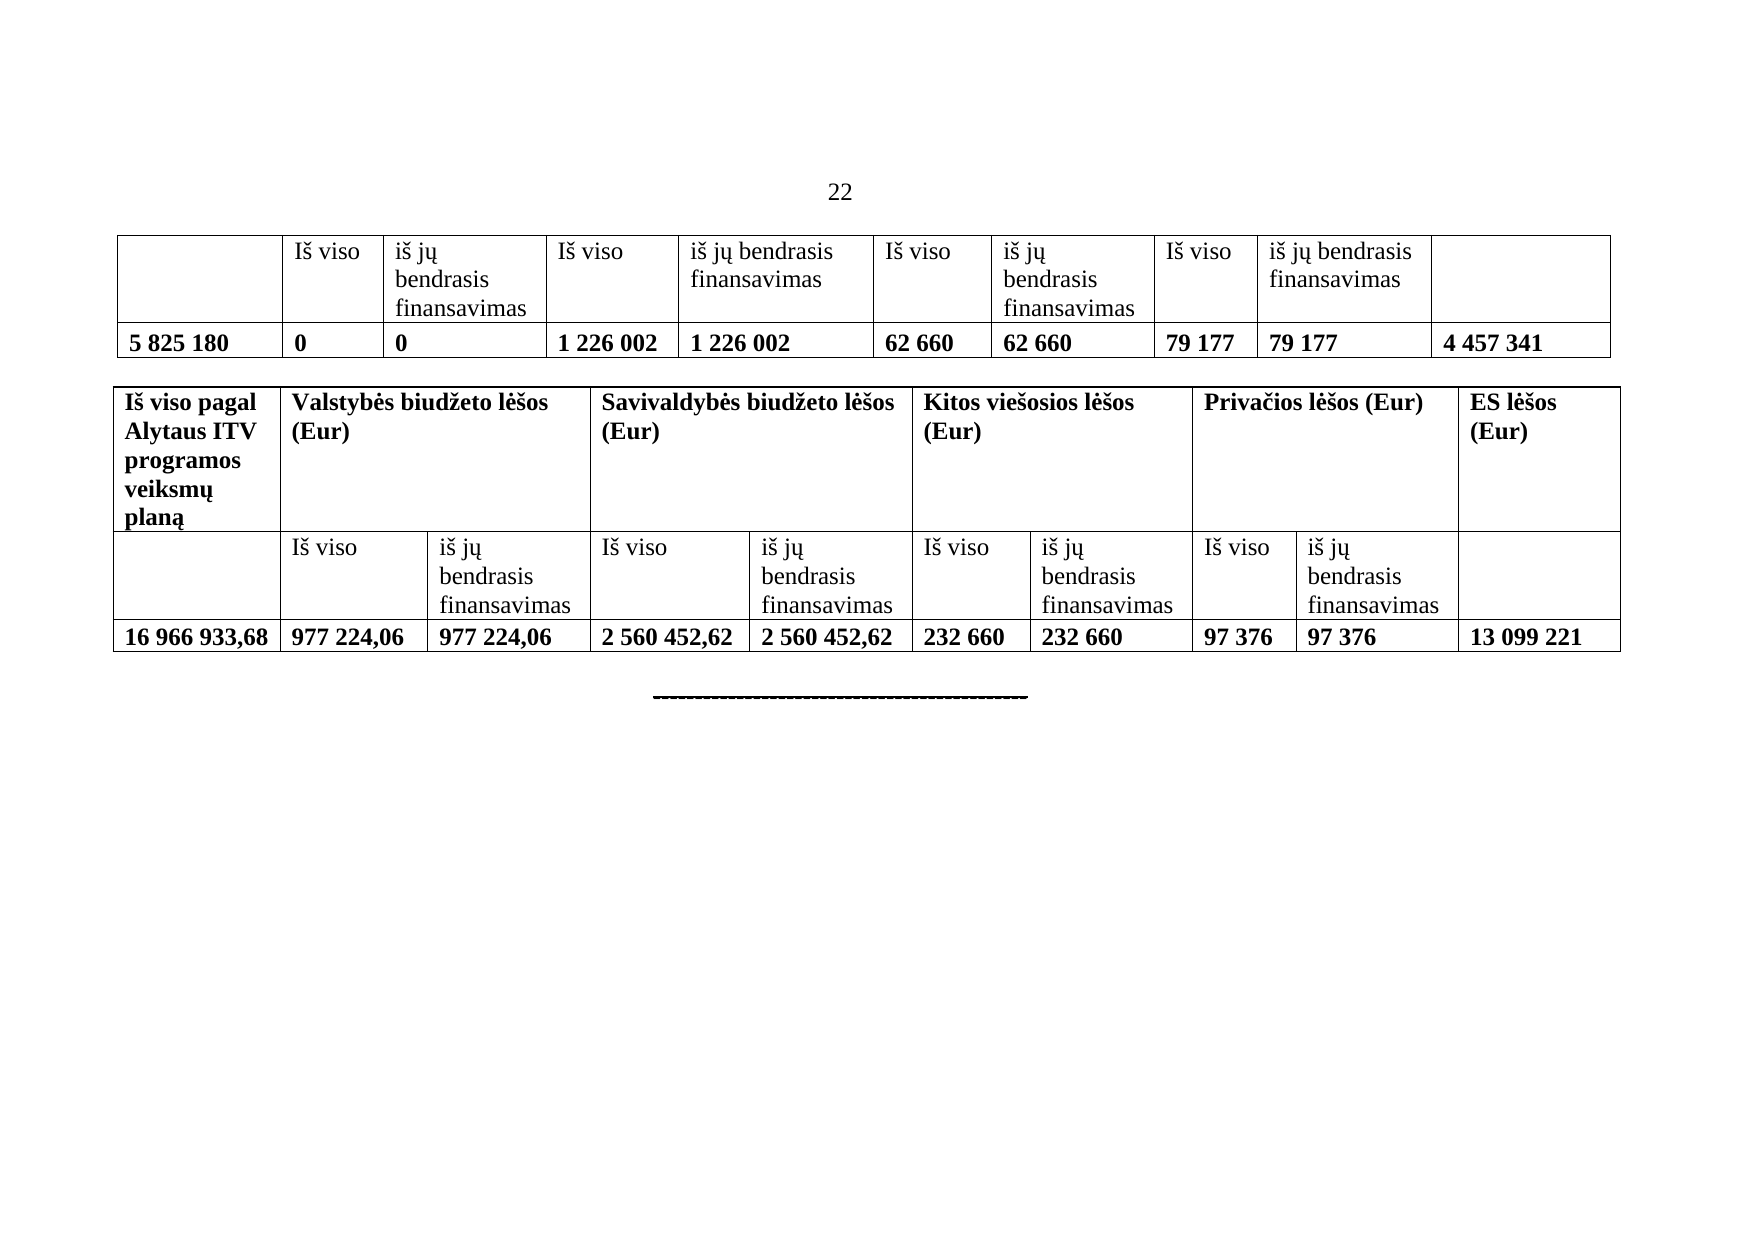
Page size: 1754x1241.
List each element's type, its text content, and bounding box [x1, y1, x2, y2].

table_cell 1 226 002 [679, 323, 873, 357]
table_cell 2 560 452,62 [591, 620, 749, 651]
table_cell 232 660 [1031, 620, 1192, 651]
table_cell 232 660 [913, 620, 1030, 651]
table_cell 97 376 [1297, 620, 1458, 651]
table_cell iš jų bendrasis finansavimas [1031, 532, 1192, 618]
table_cell iš jų bendrasis finansavimas [428, 532, 590, 618]
table_cell 977 224,06 [281, 620, 427, 651]
table_cell 5 825 180 [118, 323, 282, 357]
table_cell 62 660 [992, 323, 1154, 357]
table_cell 79 177 [1155, 323, 1257, 357]
table_cell [1459, 532, 1620, 618]
table_cell iš jų bendrasis finansavimas [384, 236, 546, 322]
table_cell Iš viso [1155, 236, 1257, 322]
table_header Valstybės biudžeto lėšos (Eur) [281, 388, 590, 531]
table_header Kitos viešosios lėšos (Eur) [913, 388, 1192, 531]
table_cell Iš viso [874, 236, 991, 322]
table_cell 0 [283, 323, 383, 357]
table_cell [118, 236, 282, 322]
table_cell iš jų bendrasis finansavimas [1297, 532, 1458, 618]
table_cell Iš viso [1193, 532, 1296, 618]
table_header Privačios lėšos (Eur) [1193, 388, 1458, 531]
table_header Iš viso pagal Alytaus ITV programos veiksmų planą [114, 388, 280, 531]
table_cell 13 099 221 [1459, 620, 1620, 651]
table_cell 62 660 [874, 323, 991, 357]
table_cell 1 226 002 [547, 323, 678, 357]
table_cell iš jų bendrasis finansavimas [679, 236, 873, 322]
table_cell 4 457 341 [1432, 323, 1610, 357]
table_cell 79 177 [1258, 323, 1431, 357]
text --------------------------------------------- [103, 681, 1577, 709]
table_header ES lėšos (Eur) [1459, 388, 1620, 531]
table_cell [1432, 236, 1610, 322]
table_cell Iš viso [591, 532, 749, 618]
table_cell 2 560 452,62 [750, 620, 912, 651]
table_cell 977 224,06 [428, 620, 590, 651]
table_cell 16 966 933,68 [114, 620, 280, 651]
table_cell 97 376 [1193, 620, 1296, 651]
table_cell iš jų bendrasis finansavimas [992, 236, 1154, 322]
table_cell Iš viso [547, 236, 678, 322]
table_cell Iš viso [281, 532, 427, 618]
table_header Savivaldybės biudžeto lėšos (Eur) [591, 388, 912, 531]
table_cell iš jų bendrasis finansavimas [750, 532, 912, 618]
table_cell Iš viso [283, 236, 383, 322]
table_cell iš jų bendrasis finansavimas [1258, 236, 1431, 322]
table_cell 0 [384, 323, 546, 357]
table_cell [114, 532, 280, 618]
table_cell Iš viso [913, 532, 1030, 618]
